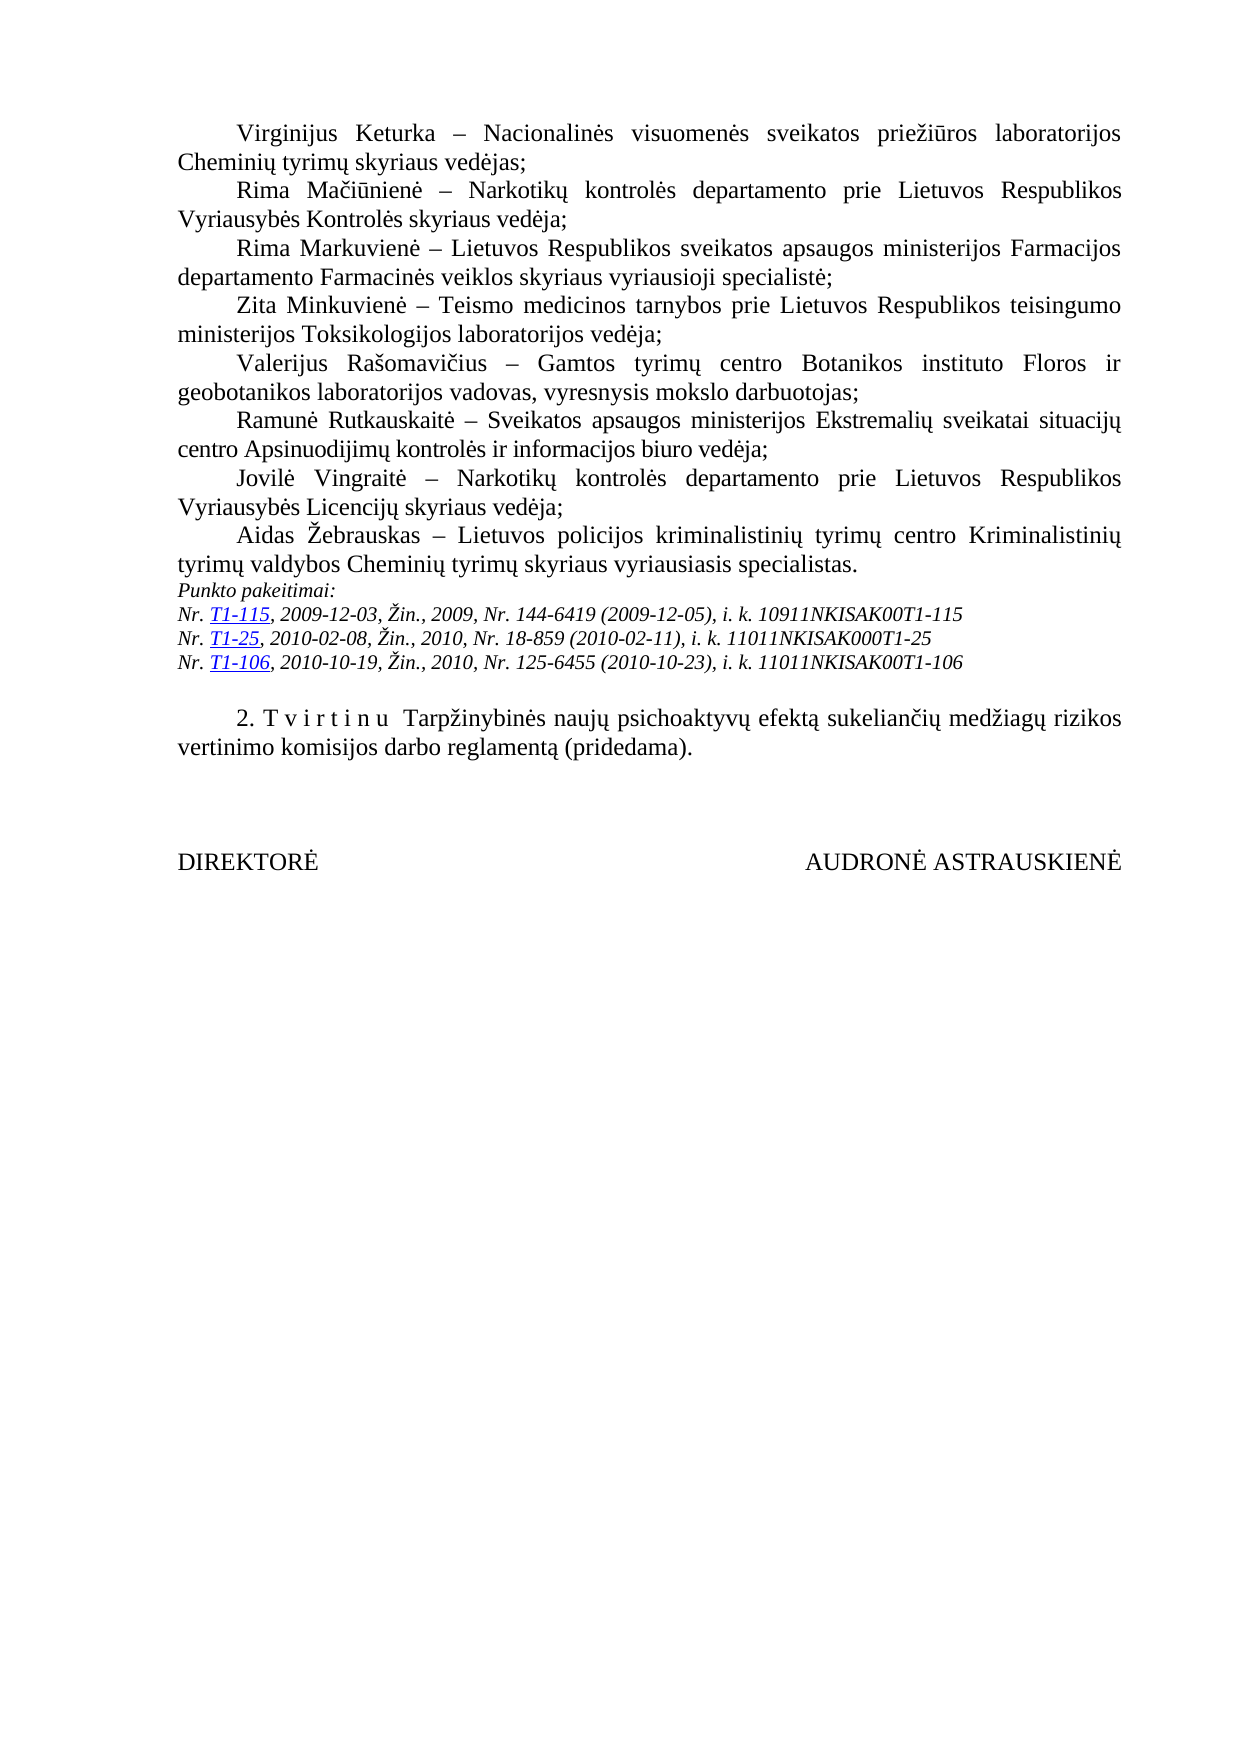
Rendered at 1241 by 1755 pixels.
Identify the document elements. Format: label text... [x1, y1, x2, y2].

text Nr. T1-106, 2010-10-19, Žin., 2010, Nr. 125-6455 (2010-10-23), i. k. 11011NKISAK00T1-106 [177, 650, 1122, 674]
text Ramunė Rutkauskaitė – Sveikatos apsaugos ministerijos Ekstremalių sveikatai situacijų centro Apsinuodijimų kontrolės ir informacijos biuro vedėja; [177, 406, 1122, 463]
text Zita Minkuvienė – Teismo medicinos tarnybos prie Lietuvos Respublikos teisingumo ministerijos Toksikologijos laboratorijos vedėja; [177, 291, 1122, 348]
text Virginijus Keturka – Nacionalinės visuomenės sveikatos priežiūros laboratorijos Cheminių tyrimų skyriaus vedėjas; [177, 118, 1122, 176]
text Valerijus Rašomavičius – Gamtos tyrimų centro Botanikos instituto Floros ir geobotanikos laboratorijos vadovas, vyresnysis mokslo darbuotojas; [177, 348, 1122, 406]
text Aidas Žebrauskas – Lietuvos policijos kriminalistinių tyrimų centro Kriminalistinių tyrimų valdybos Cheminių tyrimų skyriaus vyriausiasis specialistas. [177, 521, 1122, 578]
text Nr. T1-115, 2009-12-03, Žin., 2009, Nr. 144-6419 (2009-12-05), i. k. 10911NKISAK00T1-115 [177, 602, 1122, 626]
text DIREKTORĖ AUDRONĖ ASTRAUSKIENĖ [177, 847, 1122, 876]
text Rima Mačiūnienė – Narkotikų kontrolės departamento prie Lietuvos Respublikos Vyriausybės Kontrolės skyriaus vedėja; [177, 176, 1122, 233]
text Jovilė Vingraitė – Narkotikų kontrolės departamento prie Lietuvos Respublikos Vyriausybės Licencijų skyriaus vedėja; [177, 463, 1122, 521]
text 2. Tvirtinu Tarpžinybinės naujų psichoaktyvų efektą sukeliančių medžiagų rizikos vertinimo komisijos darbo reglamentą (pridedama). [177, 703, 1122, 761]
text Punkto pakeitimai: [177, 578, 1122, 602]
text Nr. T1-25, 2010-02-08, Žin., 2010, Nr. 18-859 (2010-02-11), i. k. 11011NKISAK000T1-25 [177, 626, 1122, 650]
text Rima Markuvienė – Lietuvos Respublikos sveikatos apsaugos ministerijos Farmacijos departamento Farmacinės veiklos skyriaus vyriausioji specialistė; [177, 233, 1122, 291]
